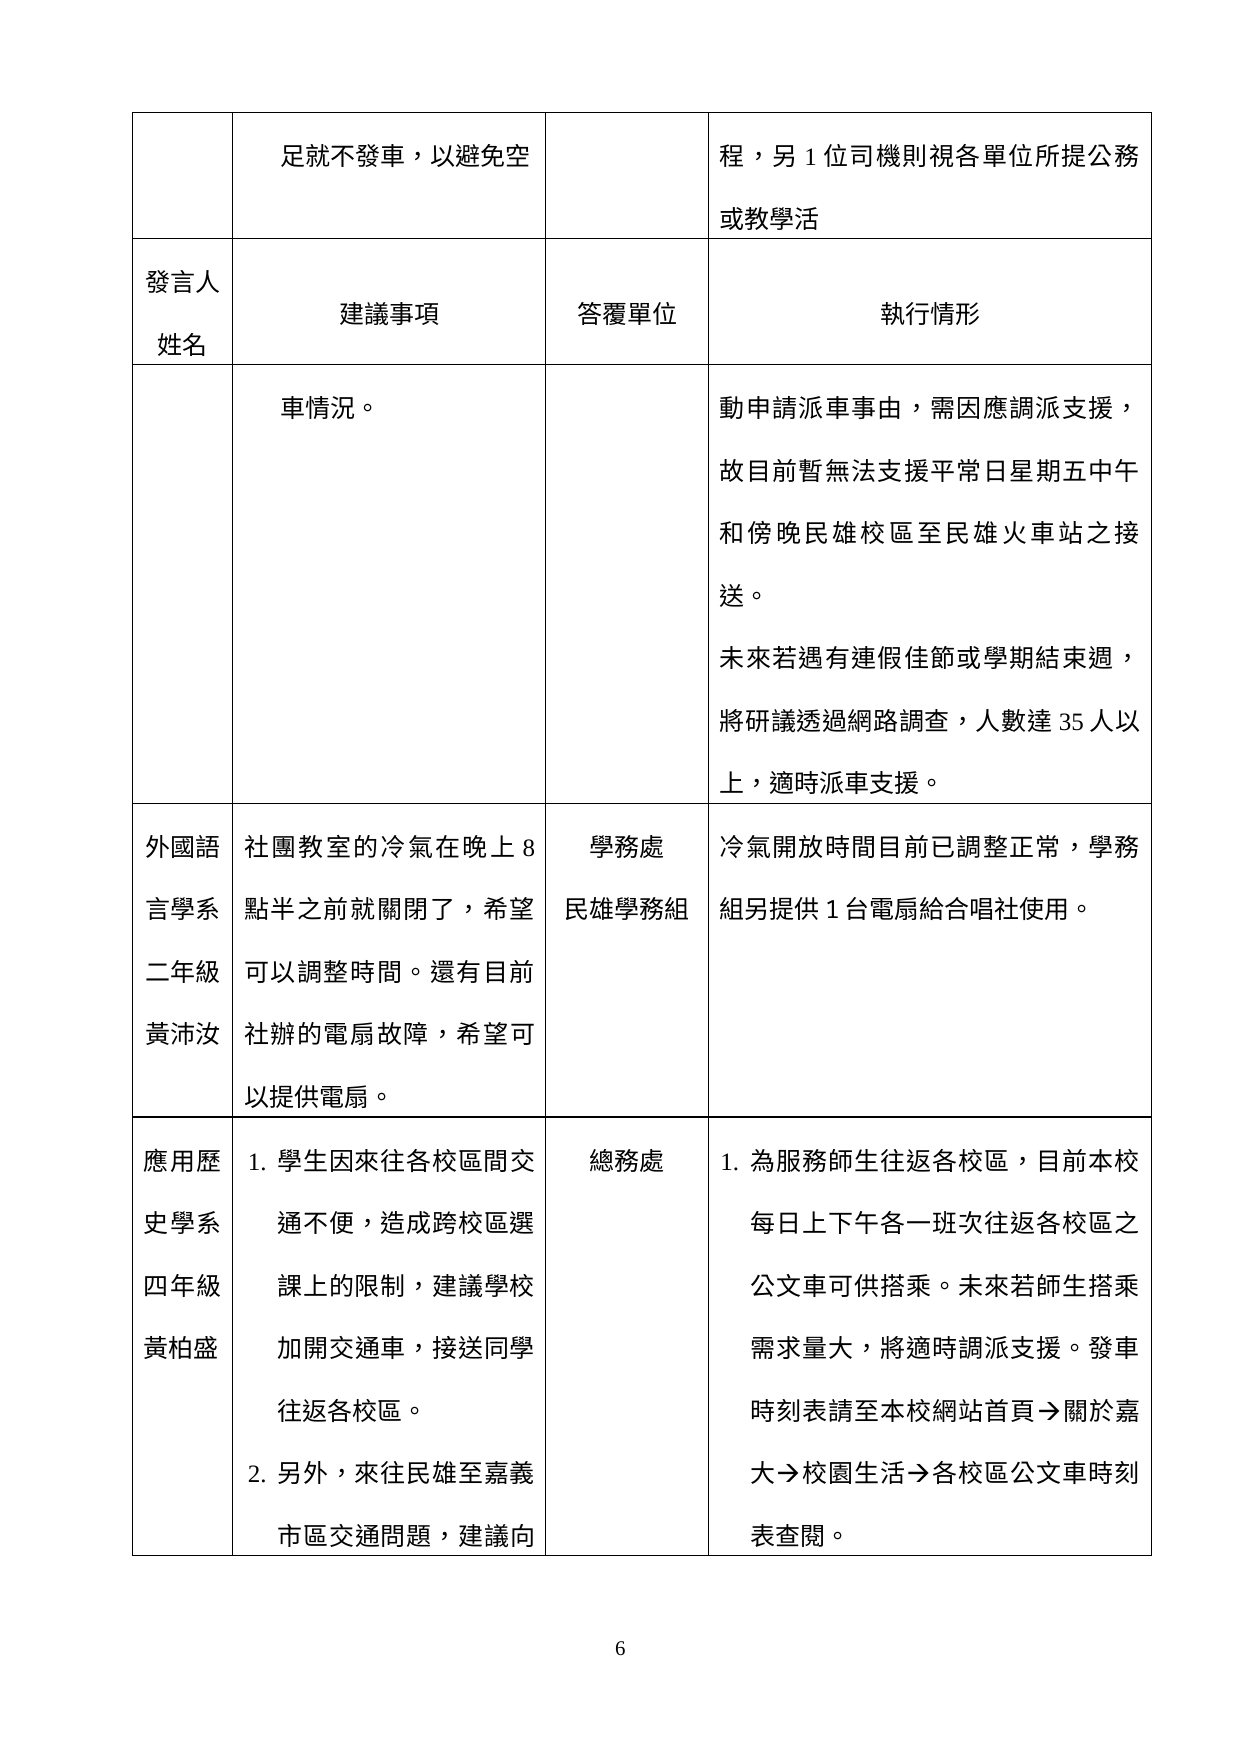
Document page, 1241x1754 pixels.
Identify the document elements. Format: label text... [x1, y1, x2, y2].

table_cell 足就不發車，以避免空 [233, 113, 545, 238]
table_cell 冷氣開放時間目前已調整正常，學務組另提供1台電扇給合唱社使用。 [709, 804, 1151, 1116]
table_cell 執行情形 [709, 239, 1151, 364]
table_cell 學務處 民雄學務組 [546, 804, 708, 1116]
table_cell [546, 113, 708, 238]
table_cell 程，另1位司機則視各單位所提公務或教學活 [709, 113, 1151, 238]
table_cell 社團教室的冷氣在晚上8點半之前就關閉了，希望可以調整時間。還有目前社辦的電扇故障，希望可以提供電扇。 [233, 804, 545, 1116]
table_cell 學生因來往各校區間交通不便，造成跨校區選課上的限制，建議學校加開交通車，接送同學往返各校區。 另外，來往民雄至嘉義市區交通問題，建議向 [233, 1118, 545, 1555]
table_cell 發言人 姓名 [133, 239, 232, 364]
table_cell 應用歷史學系四年級黃柏盛 [133, 1118, 232, 1555]
table_cell [546, 365, 708, 803]
table_cell 外國語言學系二年級黃沛汝 [133, 804, 232, 1116]
table_cell 車情況。 [233, 365, 545, 803]
table_cell 為服務師生往返各校區，目前本校每日上下午各一班次往返各校區之公文車可供搭乘。未來若師生搭乘需求量大，將適時調派支援。發車時刻表請至本校網站首頁關於嘉大校園生活各校區公文車時刻表查閱。 本校民雄校區距民雄車站約1.7公里，距文隆陸橋約1.4公里，若於文隆陸橋設置火車停靠站，僅縮短約0.3公里之路程，尚無明顯之距離優勢。且文隆陸橋附近並無聚落故需求性低，又本校與吳鳳科技大學寒暑假期間留於學校之人數大幅縮減，搭乘需求亦大幅降低，興建鐵路車站除須興建成本外尚需徵收土地，所費不貲，台灣鐵路管理局基於商業成本效益考量，顯無其可行性。 本校於今(108)年1月辦理民雄校區設置基地台線上投票結果顯示，傾向贊成設置基地台者居多。本案經校長核可援例提4月9日召開之行政會議審議通過同意，於校區東側臨鐵道附近設置共構基地台。有5家電信業者合作辦理，目前已完成基地台設計，刻正向NCC申請架設許可中，考量後續相關行政程序及興建期程，預估於明年2月底可以啟用，屆時可大 [709, 1118, 1151, 1555]
table_cell 動申請派車事由，需因應調派支援，故目前暫無法支援平常日星期五中午和傍晚民雄校區至民雄火車站之接送。 未來若遇有連假佳節或學期結束週，將研議透過網路調查，人數達35人以上，適時派車支援。 [709, 365, 1151, 803]
table_cell 答覆單位 [546, 239, 708, 364]
table_cell [133, 113, 232, 238]
table_cell 總務處 [546, 1118, 708, 1555]
table_cell [133, 365, 232, 803]
table_cell 建議事項 [233, 239, 545, 364]
